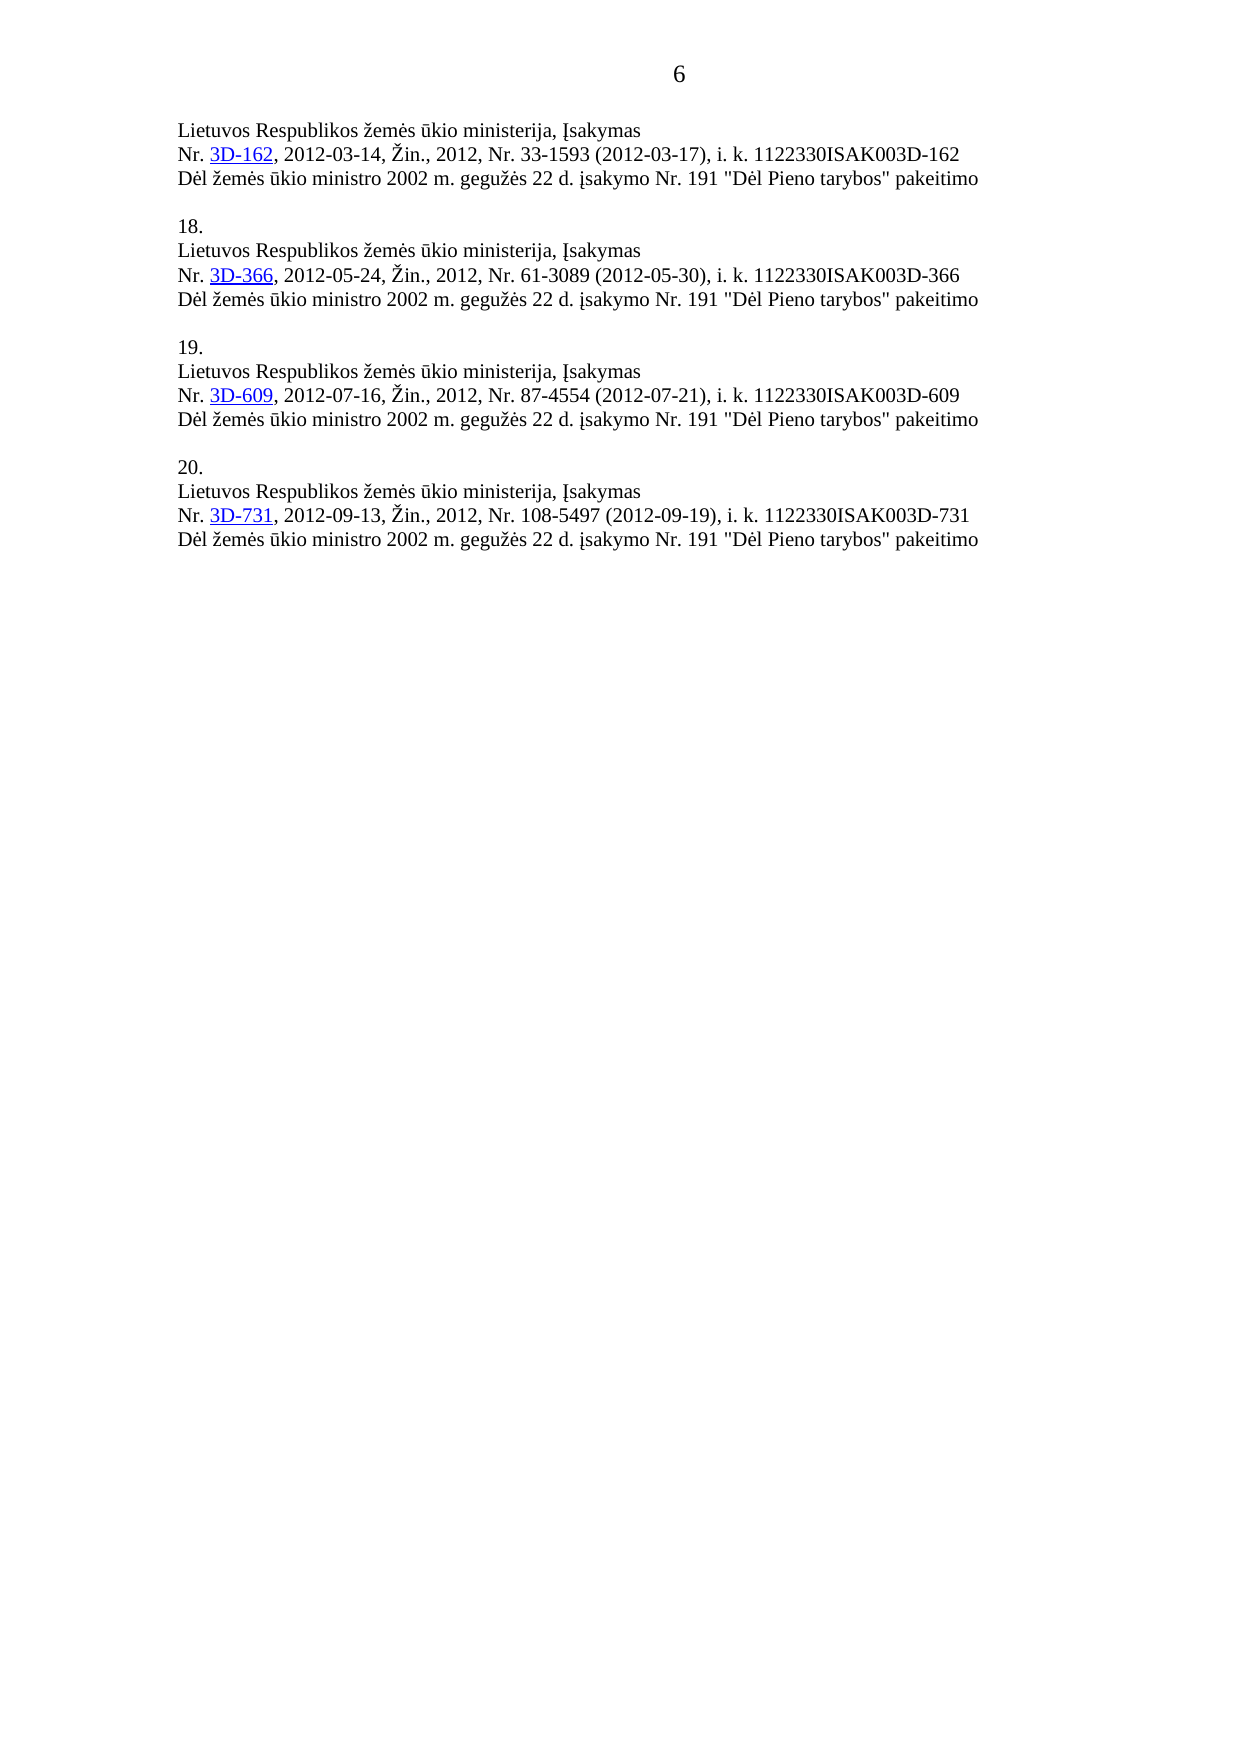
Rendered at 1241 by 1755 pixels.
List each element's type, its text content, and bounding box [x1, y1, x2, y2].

text Nr. 3D-162, 2012-03-14, Žin., 2012, Nr. 33-1593 (2012-03-17), i. k. 1122330ISAK003D-162 [177, 142, 1181, 166]
text 18. [177, 214, 1181, 238]
text Nr. 3D-731, 2012-09-13, Žin., 2012, Nr. 108-5497 (2012-09-19), i. k. 1122330ISAK003D-731 [177, 503, 1181, 527]
text Lietuvos Respublikos žemės ūkio ministerija, Įsakymas [177, 359, 1181, 383]
text Lietuvos Respublikos žemės ūkio ministerija, Įsakymas [177, 479, 1181, 503]
text 20. [177, 455, 1181, 479]
text Lietuvos Respublikos žemės ūkio ministerija, Įsakymas [177, 238, 1181, 262]
text Nr. 3D-609, 2012-07-16, Žin., 2012, Nr. 87-4554 (2012-07-21), i. k. 1122330ISAK003D-609 [177, 383, 1181, 407]
text Dėl žemės ūkio ministro 2002 m. gegužės 22 d. įsakymo Nr. 191 "Dėl Pieno tarybos" pakeitimo [177, 287, 1181, 311]
text Dėl žemės ūkio ministro 2002 m. gegužės 22 d. įsakymo Nr. 191 "Dėl Pieno tarybos" pakeitimo [177, 527, 1181, 551]
text Dėl žemės ūkio ministro 2002 m. gegužės 22 d. įsakymo Nr. 191 "Dėl Pieno tarybos" pakeitimo [177, 407, 1181, 431]
text 19. [177, 335, 1181, 359]
text Lietuvos Respublikos žemės ūkio ministerija, Įsakymas [177, 118, 1181, 142]
text Nr. 3D-366, 2012-05-24, Žin., 2012, Nr. 61-3089 (2012-05-30), i. k. 1122330ISAK003D-366 [177, 262, 1181, 287]
text Dėl žemės ūkio ministro 2002 m. gegužės 22 d. įsakymo Nr. 191 "Dėl Pieno tarybos" pakeitimo [177, 166, 1181, 190]
